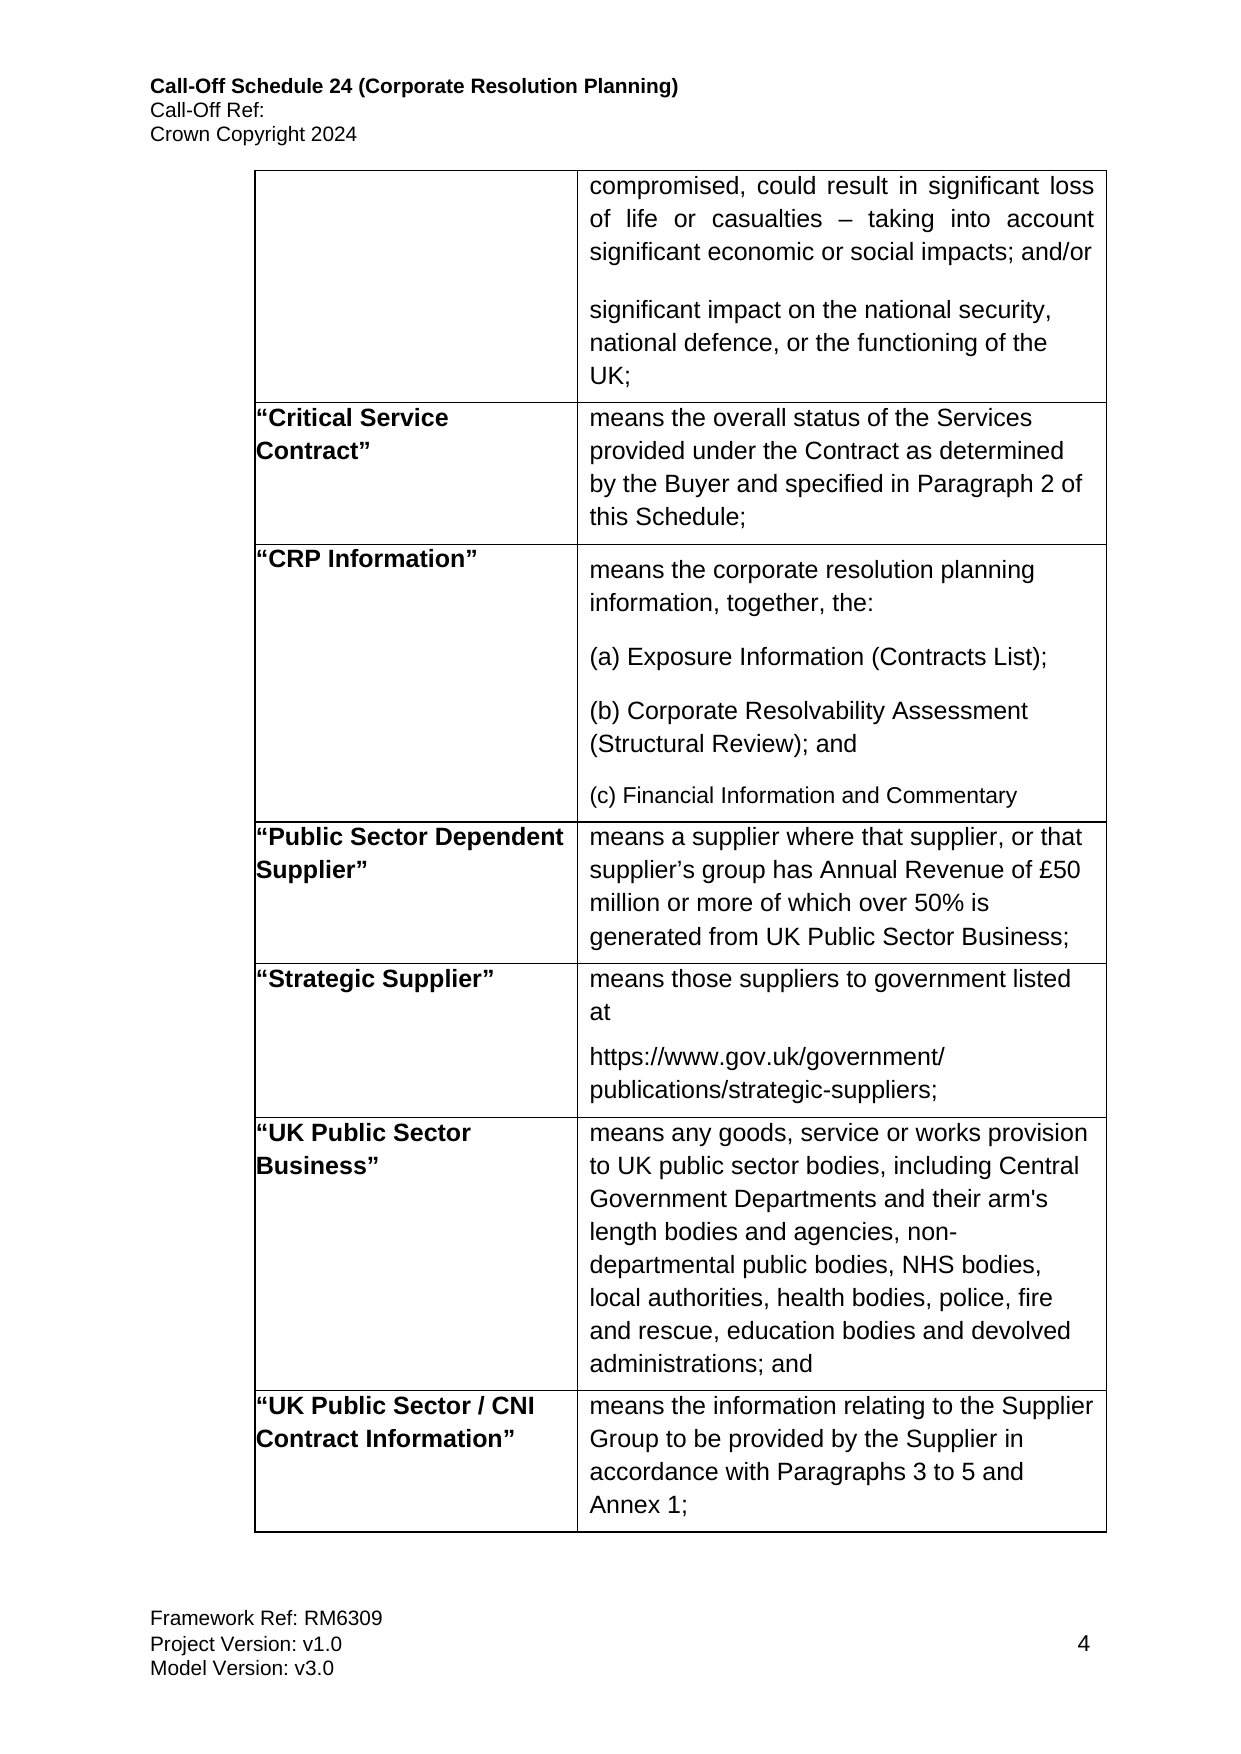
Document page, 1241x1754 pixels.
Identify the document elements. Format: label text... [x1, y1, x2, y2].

table_cell [256, 171, 577, 402]
table_cell “UK Public Sector Business” [256, 1118, 577, 1390]
table_cell “Critical Service Contract” [256, 403, 577, 543]
table_cell compromised, could result in significant loss of life or casualties – taking into account significant economic or social impacts; and/or significant impact on the national security, national defence, or the functioning of the UK; [578, 171, 1106, 402]
table_cell means the corporate resolution planning information, together, the: (a) Exposure Information (Contracts List); (b) Corporate Resolvability Assessment (Structural Review); and (c) Financial Information and Commentary [578, 545, 1106, 821]
table_cell means the overall status of the Services provided under the Contract as determined by the Buyer and specified in Paragraph 2 of this Schedule; [578, 403, 1106, 543]
table_cell means the information relating to the Supplier Group to be provided by the Supplier in accordance with Paragraphs 3 to 5 and Annex 1; [578, 1391, 1106, 1531]
table_cell means any goods, service or works provision to UK public sector bodies, including Central Government Departments and their arm's length bodies and agencies, non-departmental public bodies, NHS bodies, local authorities, health bodies, police, fire and rescue, education bodies and devolved administrations; and [578, 1118, 1106, 1390]
table_cell “Public Sector Dependent Supplier” [256, 823, 577, 963]
table_cell “UK Public Sector / CNI Contract Information” [256, 1391, 577, 1531]
table_cell “Strategic Supplier” [256, 964, 577, 1117]
table_cell “CRP Information” [256, 545, 577, 821]
table_cell means those suppliers to government listed at https://www.gov.uk/government/publications/strategic-suppliers; [578, 964, 1106, 1117]
table_cell means a supplier where that supplier, or that supplier’s group has Annual Revenue of £50 million or more of which over 50% is generated from UK Public Sector Business; [578, 823, 1106, 963]
